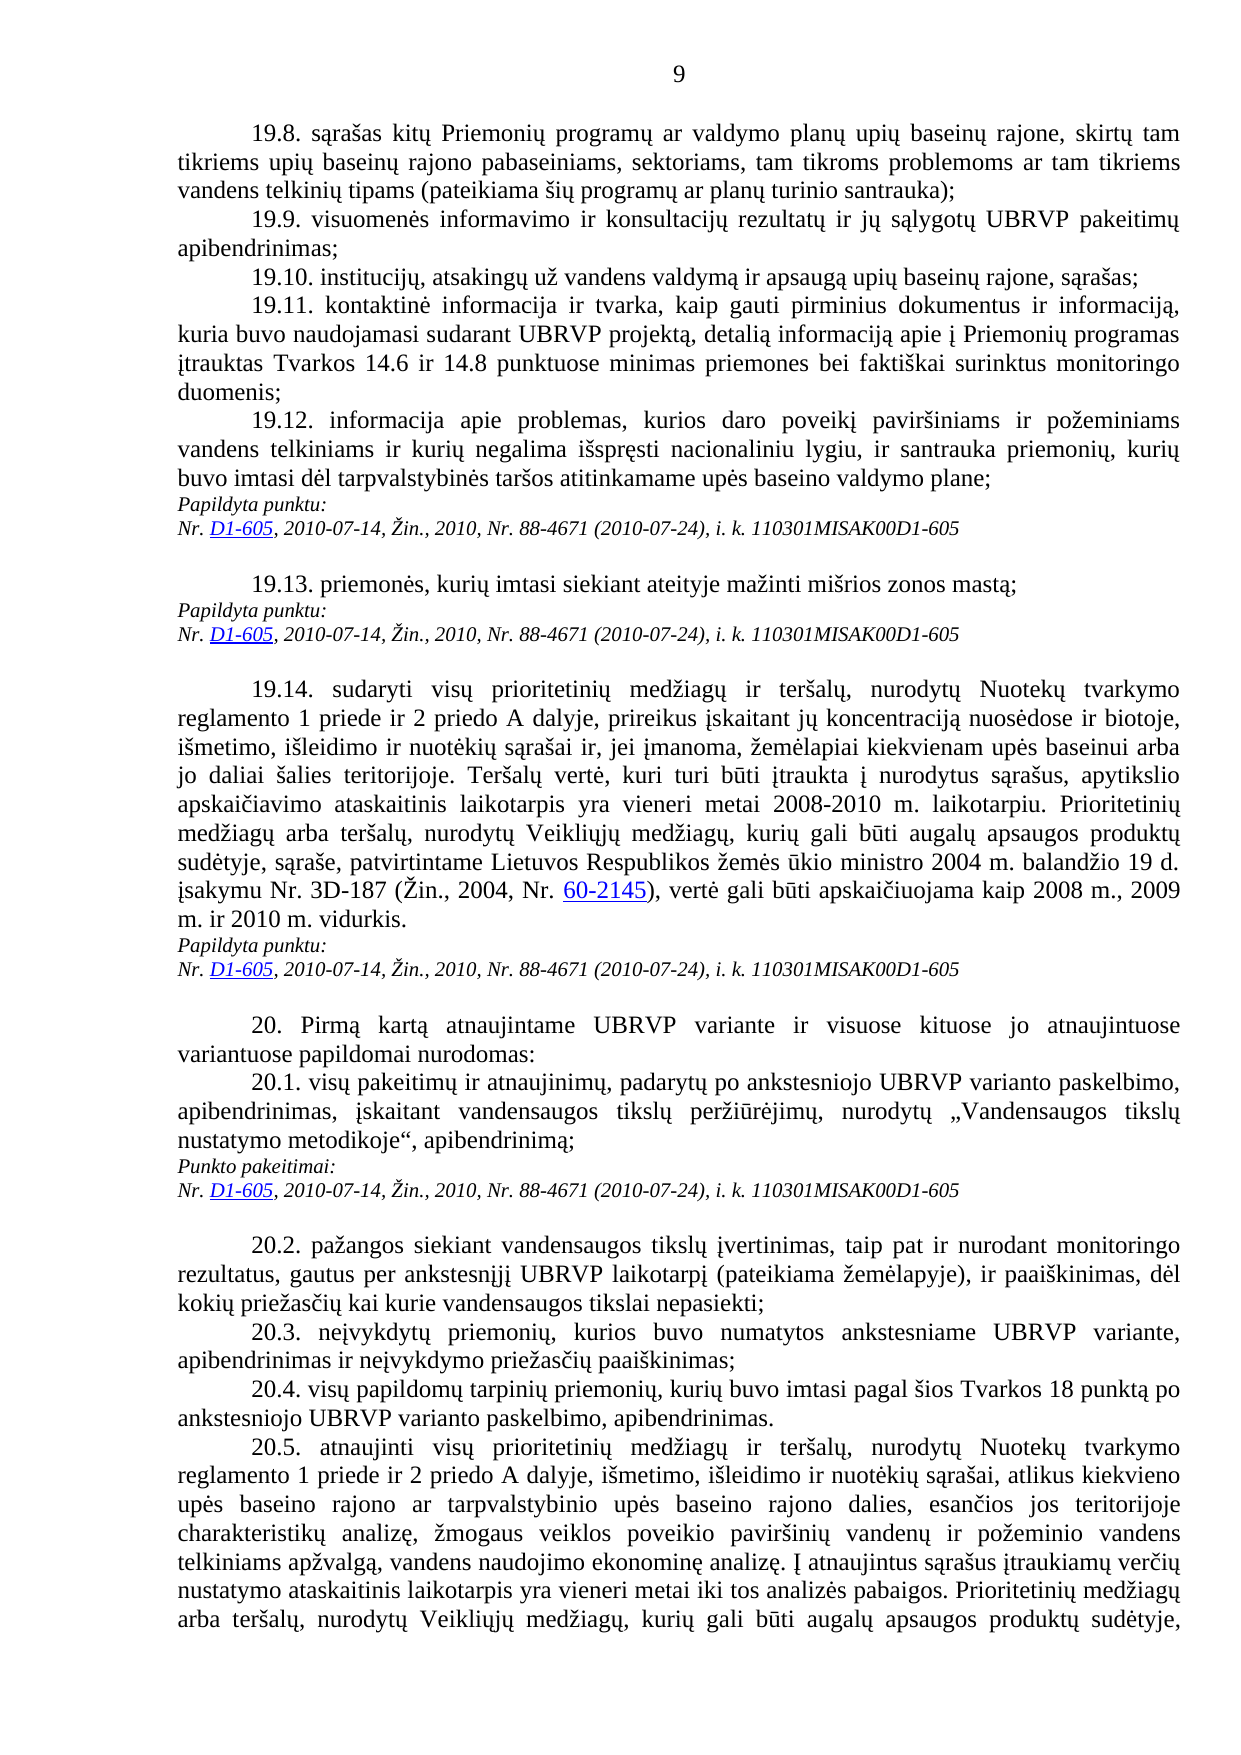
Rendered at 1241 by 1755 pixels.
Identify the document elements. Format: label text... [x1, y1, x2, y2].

text 19.10. institucijų, atsakingų už vandens valdymą ir apsaugą upių baseinų rajone, sąrašas; [177, 262, 1181, 291]
text 19.14. sudaryti visų prioritetinių medžiagų ir teršalų, nurodytų Nuotekų tvarkymo reglamento 1 priede ir 2 priedo A dalyje, prireikus įskaitant jų koncentraciją nuosėdose ir biotoje, išmetimo, išleidimo ir nuotėkių sąrašai ir, jei įmanoma, žemėlapiai kiekvienam upės baseinui arba jo daliai šalies teritorijoje. Teršalų vertė, kuri turi būti įtraukta į nurodytus sąrašus, apytikslio apskaičiavimo ataskaitinis laikotarpis yra vieneri metai 2008-2010 m. laikotarpiu. Prioritetinių medžiagų arba teršalų, nurodytų Veikliųjų medžiagų, kurių gali būti augalų apsaugos produktų sudėtyje, sąraše, patvirtintame Lietuvos Respublikos žemės ūkio ministro 2004 m. balandžio 19 d. įsakymu Nr. 3D-187 (Žin., 2004, Nr. 60-2145), vertė gali būti apskaičiuojama kaip 2008 m., 2009 m. ir 2010 m. vidurkis. [177, 674, 1181, 933]
text 20.5. atnaujinti visų prioritetinių medžiagų ir teršalų, nurodytų Nuotekų tvarkymo reglamento 1 priede ir 2 priedo A dalyje, išmetimo, išleidimo ir nuotėkių sąrašai, atlikus kiekvieno upės baseino rajono ar tarpvalstybinio upės baseino rajono dalies, esančios jos teritorijoje charakteristikų analizę, žmogaus veiklos poveikio paviršinių vandenų ir požeminio vandens telkiniams apžvalgą, vandens naudojimo ekonominę analizę. Į atnaujintus sąrašus įtraukiamų verčių nustatymo ataskaitinis laikotarpis yra vieneri metai iki tos analizės pabaigos. Prioritetinių medžiagų arba teršalų, nurodytų Veikliųjų medžiagų, kurių gali būti augalų apsaugos produktų sudėtyje, [177, 1432, 1181, 1633]
text 20.2. pažangos siekiant vandensaugos tikslų įvertinimas, taip pat ir nurodant monitoringo rezultatus, gautus per ankstesnįjį UBRVP laikotarpį (pateikiama žemėlapyje), ir paaiškinimas, dėl kokių priežasčių kai kurie vandensaugos tikslai nepasiekti; [177, 1231, 1181, 1317]
text 19.13. priemonės, kurių imtasi siekiant ateityje mažinti mišrios zonos mastą; [177, 569, 1181, 597]
text 19.9. visuomenės informavimo ir konsultacijų rezultatų ir jų sąlygotų UBRVP pakeitimų apibendrinimas; [177, 204, 1181, 262]
text 19.12. informacija apie problemas, kurios daro poveikį paviršiniams ir požeminiams vandens telkiniams ir kurių negalima išspręsti nacionaliniu lygiu, ir santrauka priemonių, kurių buvo imtasi dėl tarpvalstybinės taršos atitinkamame upės baseino valdymo plane; [177, 406, 1181, 492]
text Nr. D1-605, 2010-07-14, Žin., 2010, Nr. 88-4671 (2010-07-24), i. k. 110301MISAK00D1-605 [177, 1178, 1181, 1202]
text 20.3. neįvykdytų priemonių, kurios buvo numatytos ankstesniame UBRVP variante, apibendrinimas ir neįvykdymo priežasčių paaiškinimas; [177, 1317, 1181, 1374]
text 20. Pirmą kartą atnaujintame UBRVP variante ir visuose kituose jo atnaujintuose variantuose papildomai nurodomas: [177, 1010, 1181, 1067]
text Nr. D1-605, 2010-07-14, Žin., 2010, Nr. 88-4671 (2010-07-24), i. k. 110301MISAK00D1-605 [177, 622, 1181, 646]
text 20.1. visų pakeitimų ir atnaujinimų, padarytų po ankstesniojo UBRVP varianto paskelbimo, apibendrinimas, įskaitant vandensaugos tikslų peržiūrėjimų, nurodytų „Vandensaugos tikslų nustatymo metodikoje“, apibendrinimą; [177, 1067, 1181, 1154]
text Papildyta punktu: [177, 492, 1181, 516]
text Papildyta punktu: [177, 933, 1181, 957]
text Papildyta punktu: [177, 597, 1181, 622]
text 20.4. visų papildomų tarpinių priemonių, kurių buvo imtasi pagal šios Tvarkos 18 punktą po ankstesniojo UBRVP varianto paskelbimo, apibendrinimas. [177, 1374, 1181, 1432]
text Nr. D1-605, 2010-07-14, Žin., 2010, Nr. 88-4671 (2010-07-24), i. k. 110301MISAK00D1-605 [177, 957, 1181, 981]
text Punkto pakeitimai: [177, 1154, 1181, 1178]
text Nr. D1-605, 2010-07-14, Žin., 2010, Nr. 88-4671 (2010-07-24), i. k. 110301MISAK00D1-605 [177, 516, 1181, 540]
text 19.8. sąrašas kitų Priemonių programų ar valdymo planų upių baseinų rajone, skirtų tam tikriems upių baseinų rajono pabaseiniams, sektoriams, tam tikroms problemoms ar tam tikriems vandens telkinių tipams (pateikiama šių programų ar planų turinio santrauka); [177, 118, 1181, 204]
text 19.11. kontaktinė informacija ir tvarka, kaip gauti pirminius dokumentus ir informaciją, kuria buvo naudojamasi sudarant UBRVP projektą, detalią informaciją apie į Priemonių programas įtrauktas Tvarkos 14.6 ir 14.8 punktuose minimas priemones bei faktiškai surinktus monitoringo duomenis; [177, 291, 1181, 406]
